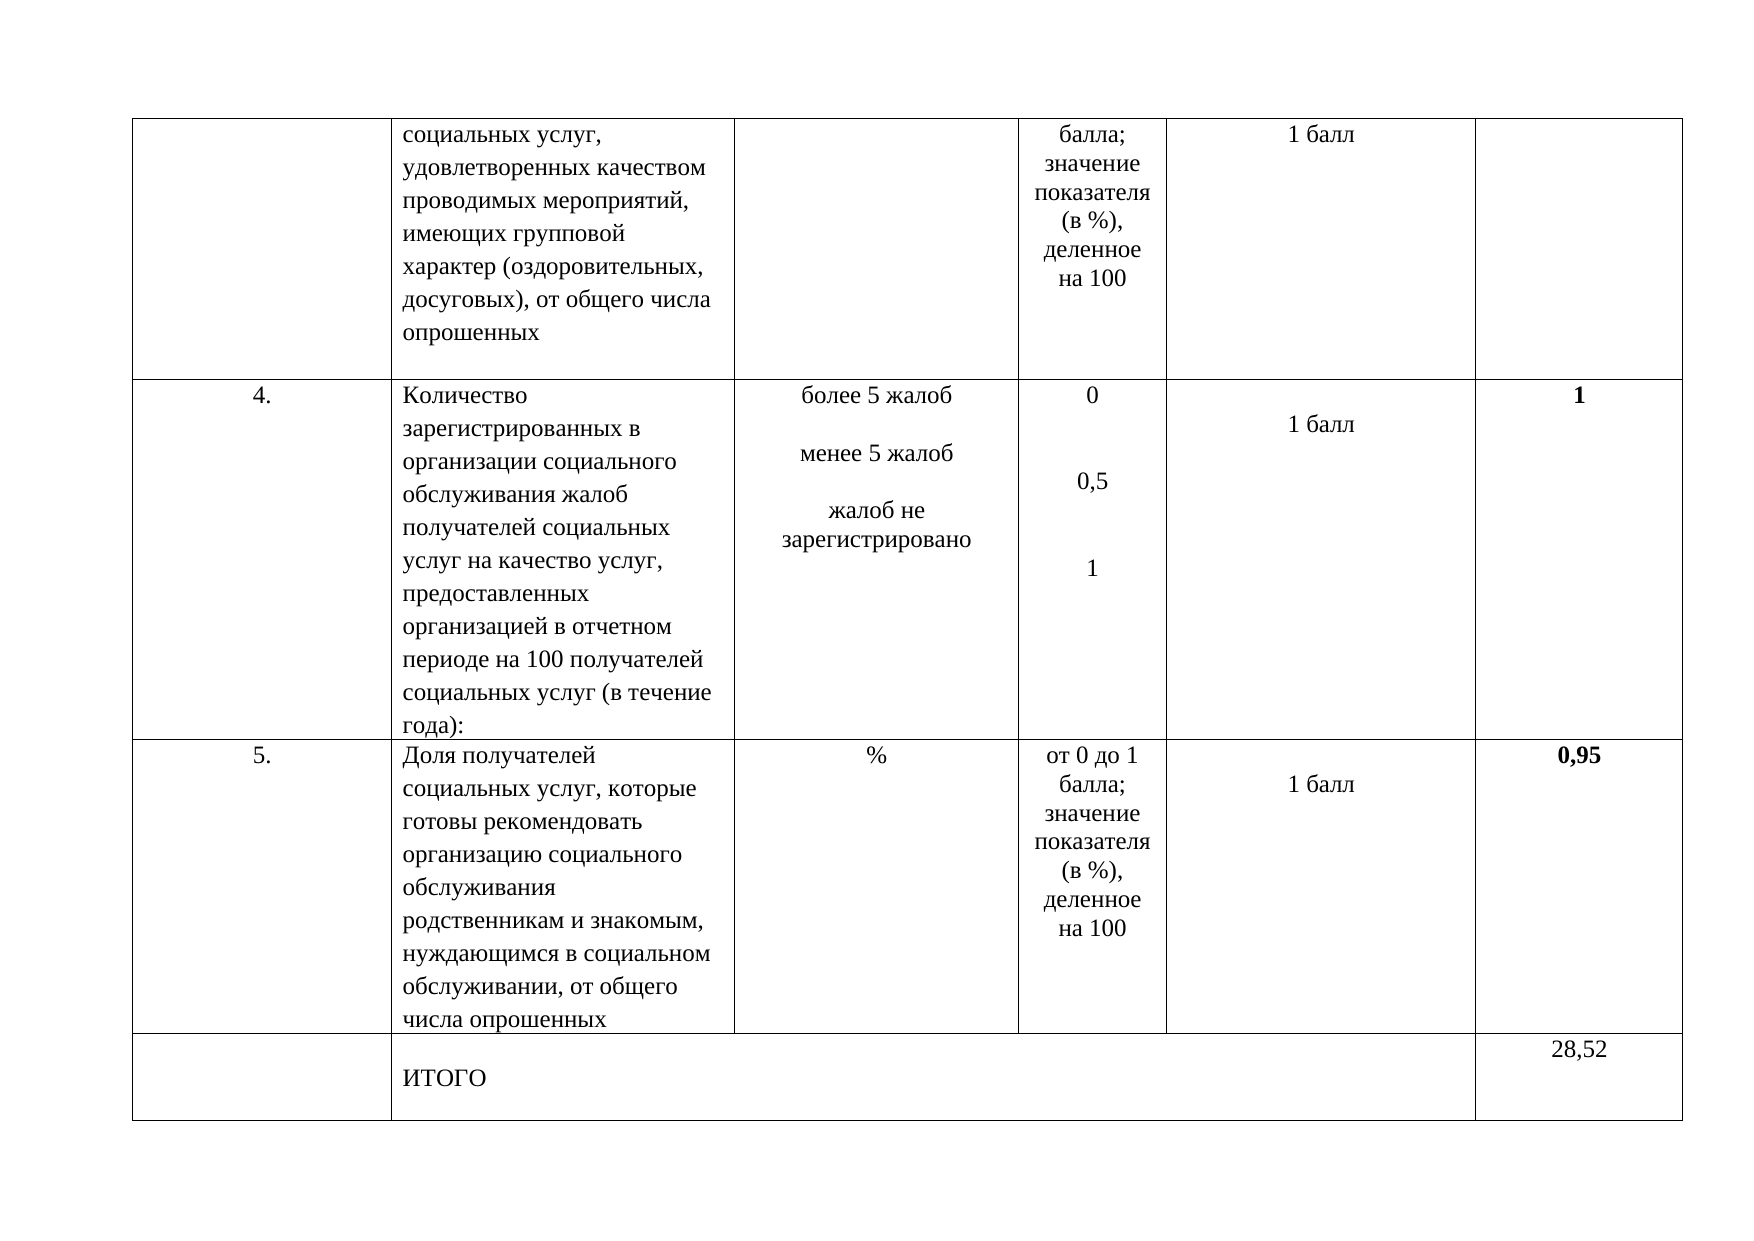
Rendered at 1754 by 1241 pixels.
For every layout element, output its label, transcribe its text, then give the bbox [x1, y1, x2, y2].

table_cell от 0 до 1 балла; значение показателя (в %), деленное на 100 [1019, 740, 1166, 1033]
table_cell 4. [133, 380, 391, 739]
table_cell 1 балл [1167, 380, 1475, 739]
table_cell [133, 119, 391, 379]
table_cell 0 0,5 1 [1019, 380, 1166, 739]
table_cell 1 балл [1167, 740, 1475, 1033]
table_cell [133, 1034, 391, 1120]
table_cell ИТОГО [392, 1034, 1475, 1120]
table_cell 28,52 [1476, 1034, 1682, 1120]
table_cell Количество зарегистрированных в организации социального обслуживания жалоб получателей социальных услуг на качество услуг, предоставленных организацией в отчетном периоде на 100 получателей социальных услуг (в течение года): [392, 380, 734, 739]
table_cell более 5 жалоб менее 5 жалоб жалоб не зарегистрировано [735, 380, 1018, 739]
table_cell 1 балл [1167, 119, 1475, 379]
table_cell 1 [1476, 380, 1682, 739]
table_cell Доля получателей социальных услуг, которые готовы рекомендовать организацию социального обслуживания родственникам и знакомым, нуждающимся в социальном обслуживании, от общего числа опрошенных [392, 740, 734, 1033]
table_cell балла; значение показателя (в %), деленное на 100 [1019, 119, 1166, 379]
table_cell % [735, 740, 1018, 1033]
table_cell 0,95 [1476, 740, 1682, 1033]
table_cell [735, 119, 1018, 379]
table_cell [1476, 119, 1682, 379]
table_cell социальных услуг, удовлетворенных качеством проводимых мероприятий, имеющих групповой характер (оздоровительных, досуговых), от общего числа опрошенных [392, 119, 734, 379]
table_cell 5. [133, 740, 391, 1033]
